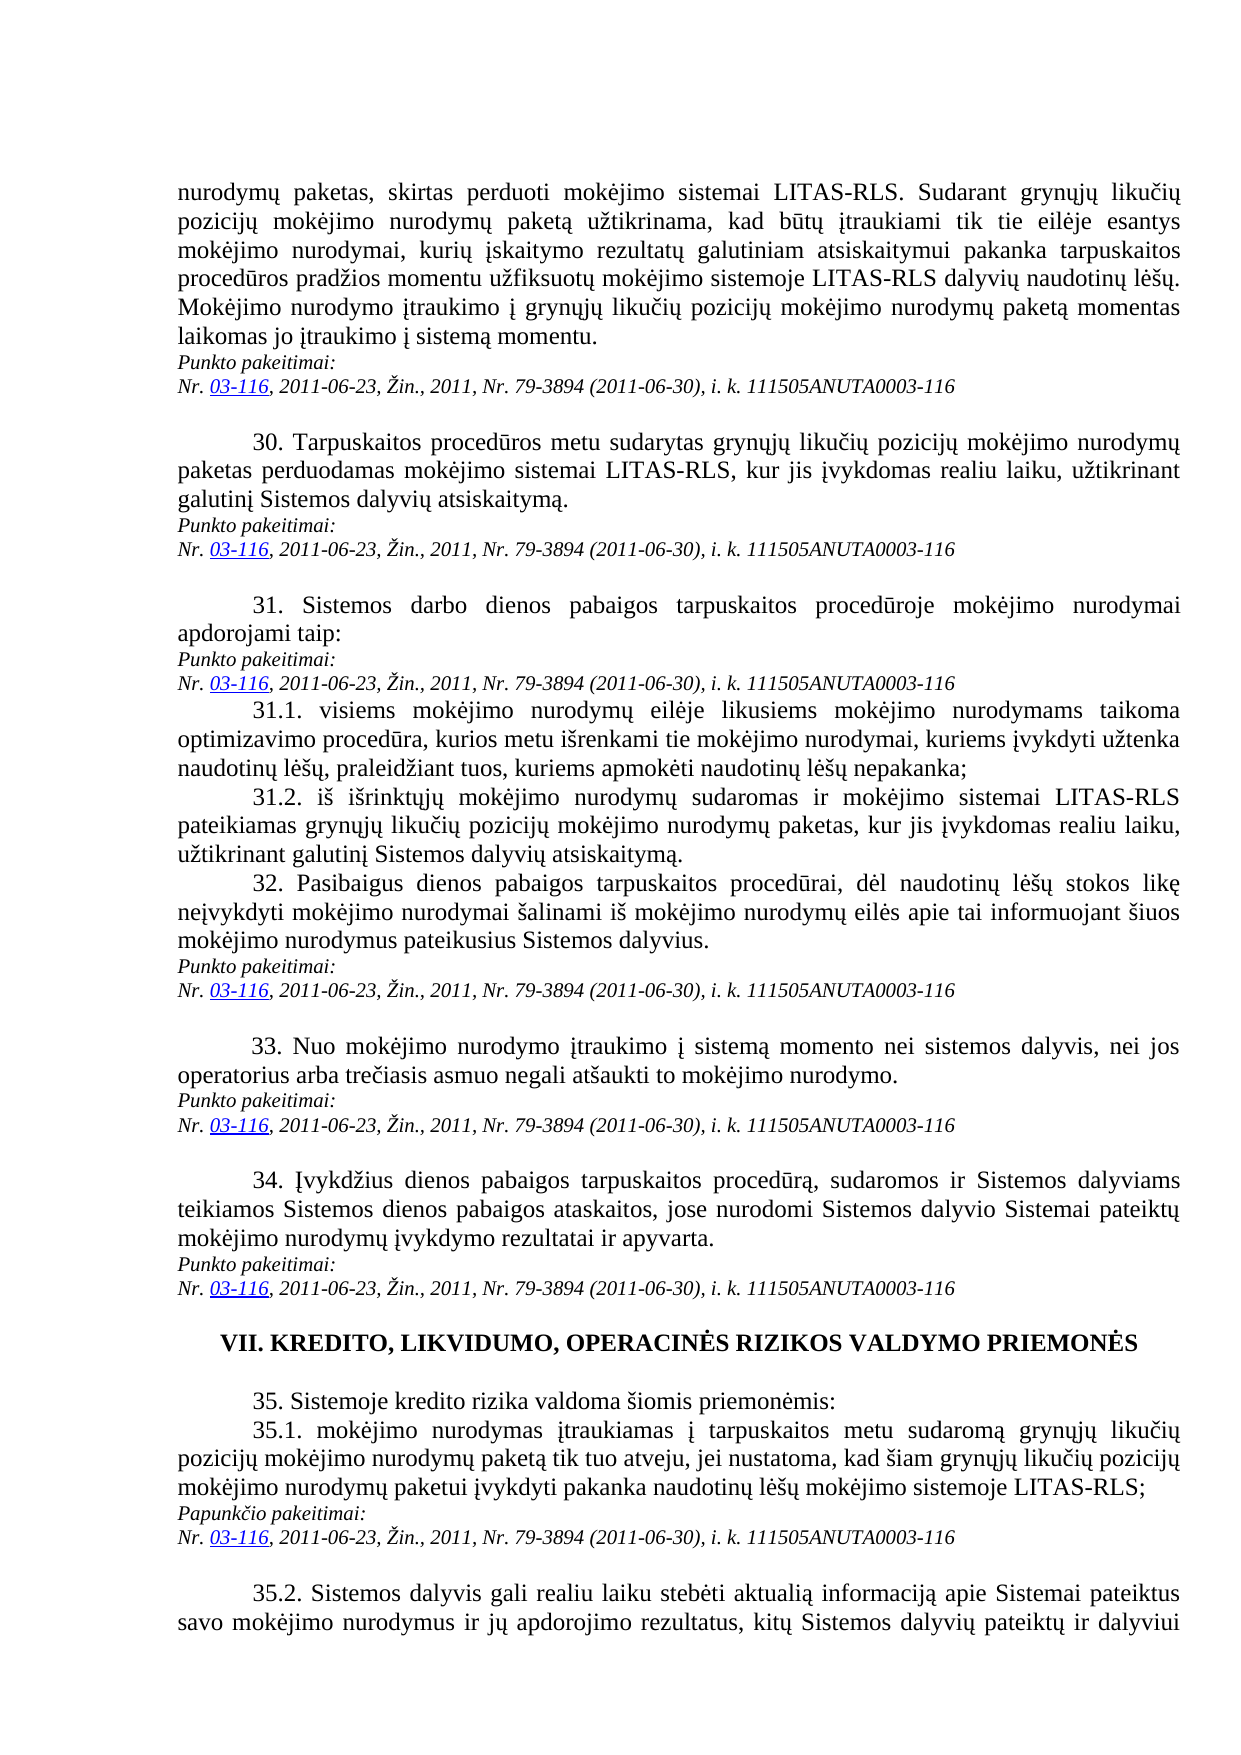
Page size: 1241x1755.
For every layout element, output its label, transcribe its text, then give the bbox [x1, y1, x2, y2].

text 32. Pasibaigus dienos pabaigos tarpuskaitos procedūrai, dėl naudotinų lėšų stokos likę neįvykdyti mokėjimo nurodymai šalinami iš mokėjimo nurodymų eilės apie tai informuojant šiuos mokėjimo nurodymus pateikusius Sistemos dalyvius. [177, 868, 1181, 954]
text nurodymų paketas, skirtas perduoti mokėjimo sistemai LITAS-RLS. Sudarant grynųjų likučių pozicijų mokėjimo nurodymų paketą užtikrinama, kad būtų įtraukiami tik tie eilėje esantys mokėjimo nurodymai, kurių įskaitymo rezultatų galutiniam atsiskaitymui pakanka tarpuskaitos procedūros pradžios momentu užfiksuotų mokėjimo sistemoje LITAS-RLS dalyvių naudotinų lėšų. Mokėjimo nurodymo įtraukimo į grynųjų likučių pozicijų mokėjimo nurodymų paketą momentas laikomas jo įtraukimo į sistemą momentu. [177, 177, 1181, 350]
text Punkto pakeitimai: [177, 647, 1181, 671]
text Papunkčio pakeitimai: [177, 1501, 1181, 1525]
text Nr. 03-116, 2011-06-23, Žin., 2011, Nr. 79-3894 (2011-06-30), i. k. 111505ANUTA0003-116 [177, 978, 1181, 1002]
text Punkto pakeitimai: [177, 1252, 1181, 1276]
text 35.2. Sistemos dalyvis gali realiu laiku stebėti aktualią informaciją apie Sistemai pateiktus savo mokėjimo nurodymus ir jų apdorojimo rezultatus, kitų Sistemos dalyvių pateiktų ir dalyviui [177, 1578, 1181, 1635]
text Punkto pakeitimai: [177, 954, 1181, 978]
text 31.1. visiems mokėjimo nurodymų eilėje likusiems mokėjimo nurodymams taikoma optimizavimo procedūra, kurios metu išrenkami tie mokėjimo nurodymai, kuriems įvykdyti užtenka naudotinų lėšų, praleidžiant tuos, kuriems apmokėti naudotinų lėšų nepakanka; [177, 695, 1181, 782]
text Punkto pakeitimai: [177, 350, 1181, 374]
text VII. KREDITO, LIKVIDUMO, OPERACINĖS RIZIKOS VALDYMO PRIEMONĖS [177, 1328, 1181, 1357]
text Nr. 03-116, 2011-06-23, Žin., 2011, Nr. 79-3894 (2011-06-30), i. k. 111505ANUTA0003-116 [177, 671, 1181, 695]
text Nr. 03-116, 2011-06-23, Žin., 2011, Nr. 79-3894 (2011-06-30), i. k. 111505ANUTA0003-116 [177, 537, 1181, 561]
text Nr. 03-116, 2011-06-23, Žin., 2011, Nr. 79-3894 (2011-06-30), i. k. 111505ANUTA0003-116 [177, 1276, 1181, 1300]
text Nr. 03-116, 2011-06-23, Žin., 2011, Nr. 79-3894 (2011-06-30), i. k. 111505ANUTA0003-116 [177, 1112, 1181, 1137]
text Punkto pakeitimai: [177, 513, 1181, 537]
text Nr. 03-116, 2011-06-23, Žin., 2011, Nr. 79-3894 (2011-06-30), i. k. 111505ANUTA0003-116 [177, 1525, 1181, 1549]
text 34. Įvykdžius dienos pabaigos tarpuskaitos procedūrą, sudaromos ir Sistemos dalyviams teikiamos Sistemos dienos pabaigos ataskaitos, jose nurodomi Sistemos dalyvio Sistemai pateiktų mokėjimo nurodymų įvykdymo rezultatai ir apyvarta. [177, 1165, 1181, 1252]
text 35.1. mokėjimo nurodymas įtraukiamas į tarpuskaitos metu sudaromą grynųjų likučių pozicijų mokėjimo nurodymų paketą tik tuo atveju, jei nustatoma, kad šiam grynųjų likučių pozicijų mokėjimo nurodymų paketui įvykdyti pakanka naudotinų lėšų mokėjimo sistemoje LITAS-RLS; [177, 1415, 1181, 1501]
text 35. Sistemoje kredito rizika valdoma šiomis priemonėmis: [177, 1386, 1181, 1415]
text 31.2. iš išrinktųjų mokėjimo nurodymų sudaromas ir mokėjimo sistemai LITAS-RLS pateikiamas grynųjų likučių pozicijų mokėjimo nurodymų paketas, kur jis įvykdomas realiu laiku, užtikrinant galutinį Sistemos dalyvių atsiskaitymą. [177, 782, 1181, 868]
text 30. Tarpuskaitos procedūros metu sudarytas grynųjų likučių pozicijų mokėjimo nurodymų paketas perduodamas mokėjimo sistemai LITAS-RLS, kur jis įvykdomas realiu laiku, užtikrinant galutinį Sistemos dalyvių atsiskaitymą. [177, 427, 1181, 513]
text 31. Sistemos darbo dienos pabaigos tarpuskaitos procedūroje mokėjimo nurodymai apdorojami taip: [177, 590, 1181, 647]
text Punkto pakeitimai: [177, 1088, 1181, 1112]
text Nr. 03-116, 2011-06-23, Žin., 2011, Nr. 79-3894 (2011-06-30), i. k. 111505ANUTA0003-116 [177, 374, 1181, 398]
text 33. Nuo mokėjimo nurodymo įtraukimo į sistemą momento nei sistemos dalyvis, nei jos operatorius arba trečiasis asmuo negali atšaukti to mokėjimo nurodymo. [177, 1031, 1181, 1088]
